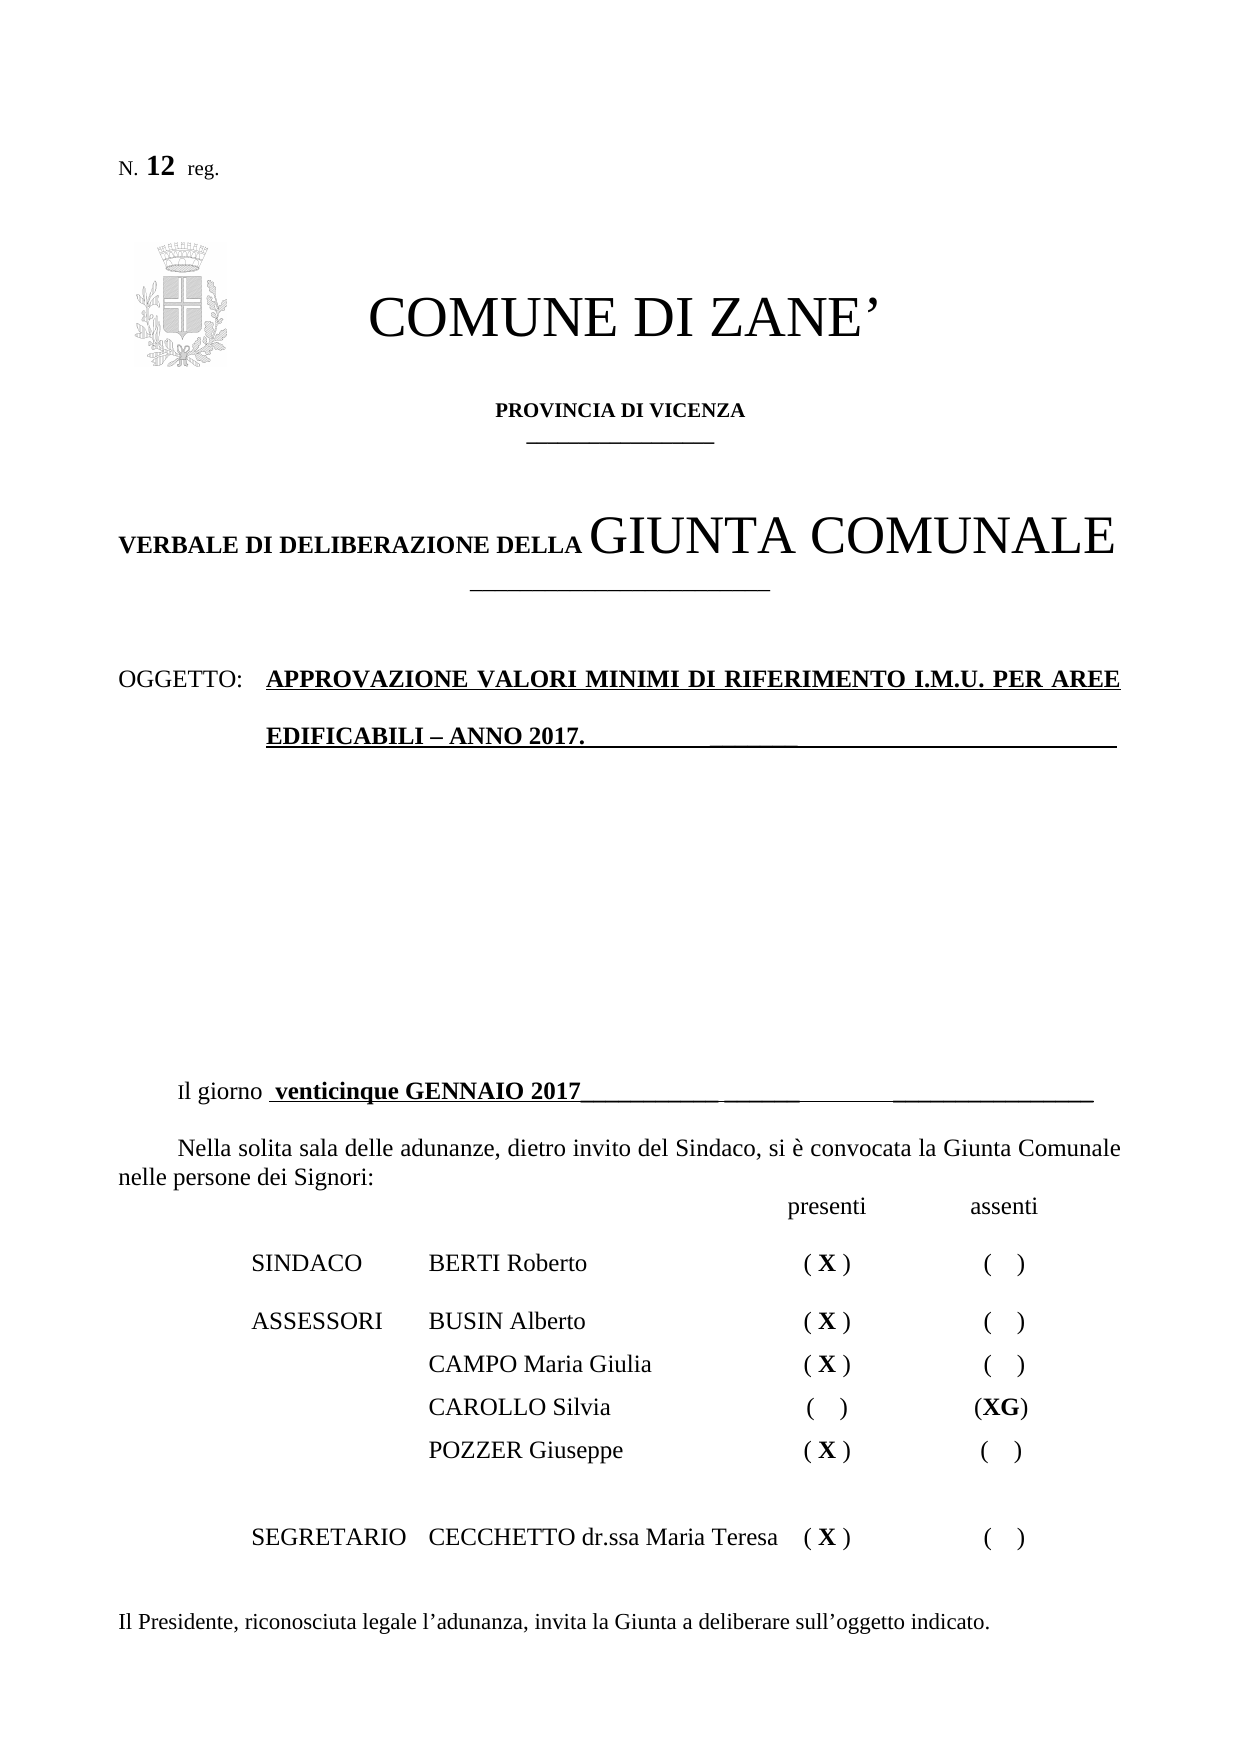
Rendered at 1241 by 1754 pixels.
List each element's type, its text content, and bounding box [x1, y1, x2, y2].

text SEGRETARIO CECCHETTO dr.ssa Maria Teresa ( X ) ( ) [118, 1522, 1122, 1550]
text COMUNE DI ZANE’ [118, 234, 1122, 398]
text Il giorno venticinque GENNAIO 2017___________ ______ ________________ [118, 1076, 1122, 1105]
text OGGETTO: APPROVAZIONE VALORI MINIMI DI RIFERIMENTO I.M.U. PER AREE EDIFICABILI – ANNO 2017. _______ [118, 664, 1121, 750]
text VERBALE DI DELIBERAZIONE DELLA GIUNTA COMUNALE [118, 503, 1122, 566]
text ________________________ [118, 566, 1122, 594]
text presenti assenti [118, 1191, 1122, 1220]
text Il Presidente, riconosciuta legale l’adunanza, invita la Giunta a deliberare sull’oggetto indicato. [118, 1608, 1121, 1635]
text PROVINCIA DI VICENZA [118, 398, 1122, 422]
text POZZER Giuseppe ( X ) ( ) [118, 1435, 1122, 1464]
text ASSESSORI BUSIN Alberto ( X ) ( ) [118, 1306, 1122, 1335]
text Nella solita sala delle adunanze, dietro invito del Sindaco, si è convocata la Giunta Comunale nelle persone dei Signori: [118, 1133, 1122, 1191]
text SINDACO BERTI Roberto ( X ) ( ) [118, 1248, 1122, 1277]
text CAMPO Maria Giulia ( X ) ( ) [118, 1349, 1122, 1378]
text CAROLLO Silvia ( ) (XG) [118, 1392, 1122, 1421]
text N. 12 reg. [118, 148, 1122, 181]
text __________________ [118, 422, 1122, 446]
